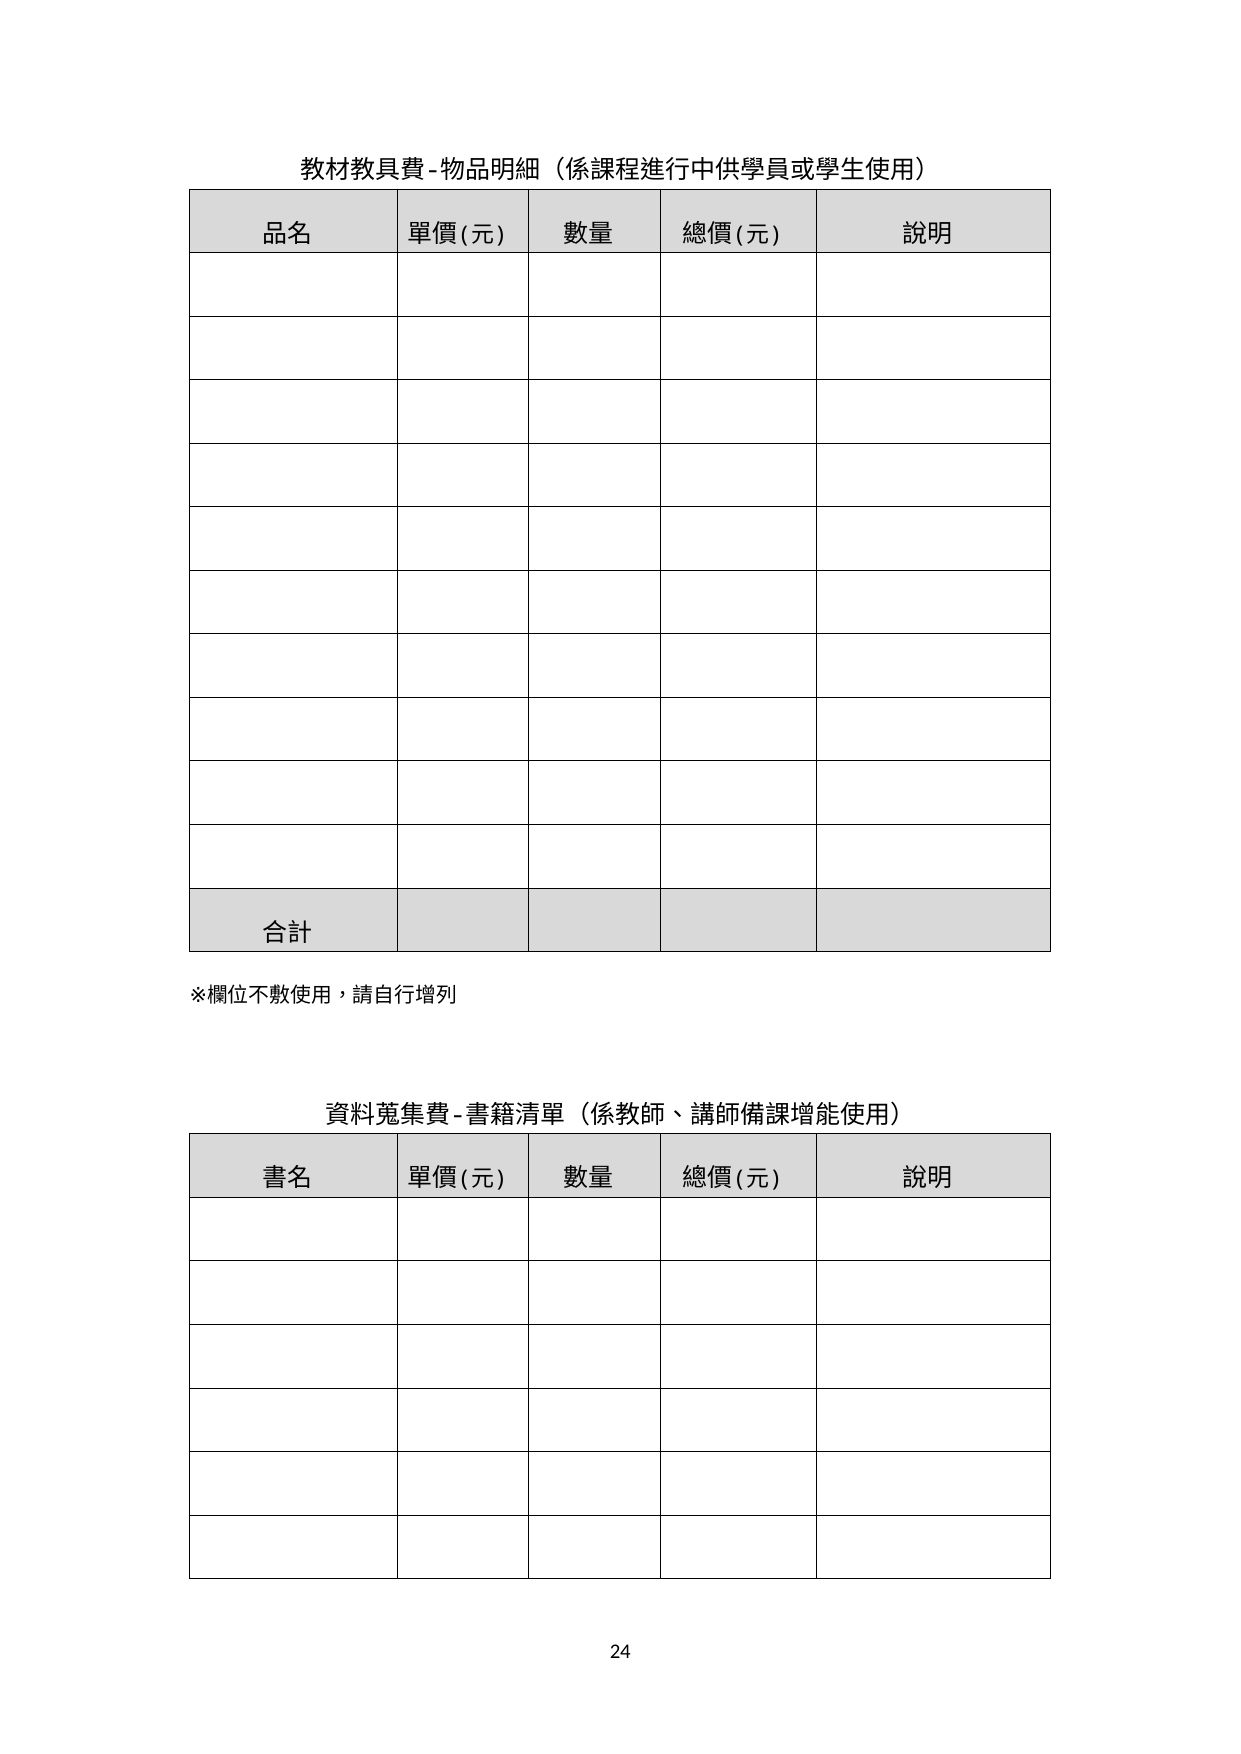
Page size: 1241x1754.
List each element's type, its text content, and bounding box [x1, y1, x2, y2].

table_cell [190, 317, 397, 379]
table_cell [817, 1325, 1050, 1387]
table_cell [190, 571, 397, 633]
text 教材教具費-物品明細（係課程進行中供學員或學生使用） [148, 126, 1092, 188]
table_cell [190, 1452, 397, 1514]
table_cell [817, 1452, 1050, 1514]
table_cell [398, 761, 528, 824]
table_cell [529, 889, 660, 951]
table_cell [398, 634, 528, 697]
table_cell [817, 380, 1050, 443]
table_cell [661, 507, 816, 570]
table_cell [529, 507, 660, 570]
table_header 書名 [190, 1134, 397, 1197]
table_cell [817, 889, 1050, 951]
table_cell [529, 317, 660, 379]
table_cell [398, 317, 528, 379]
table_cell [190, 380, 397, 443]
table_header 數量 [529, 1134, 660, 1197]
table_cell [661, 1261, 816, 1324]
table_cell 合計 [190, 889, 397, 951]
table_cell [817, 761, 1050, 824]
table_cell [661, 253, 816, 316]
table_cell [529, 1198, 660, 1260]
table_cell [190, 698, 397, 760]
table_cell [661, 1389, 816, 1451]
table_cell [190, 761, 397, 824]
table_cell [398, 698, 528, 760]
table_cell [661, 825, 816, 887]
table_cell [398, 889, 528, 951]
text 資料蒐集費-書籍清單（係教師、講師備課增能使用） [148, 1071, 1092, 1133]
table_cell [398, 1198, 528, 1260]
table_header 品名 [190, 190, 397, 252]
table_cell [190, 444, 397, 506]
table_cell [190, 1389, 397, 1451]
table_cell [190, 253, 397, 316]
table_cell [529, 761, 660, 824]
table_cell [817, 1389, 1050, 1451]
table_cell [529, 1389, 660, 1451]
table_cell [398, 1516, 528, 1578]
table_cell [817, 1516, 1050, 1578]
table_header 單價(元) [398, 1134, 528, 1197]
table_cell [529, 253, 660, 316]
table_cell [817, 698, 1050, 760]
table_cell [529, 1452, 660, 1514]
table_cell [398, 253, 528, 316]
table_cell [529, 444, 660, 506]
table_cell [529, 1516, 660, 1578]
table_cell [398, 1452, 528, 1514]
table_cell [190, 1261, 397, 1324]
table_cell [661, 1325, 816, 1387]
text 欄位不敷使用，請自行增列 [148, 952, 1092, 1014]
table_cell [398, 380, 528, 443]
table_cell [817, 825, 1050, 887]
table_cell [529, 1261, 660, 1324]
table_cell [398, 1389, 528, 1451]
table_cell [398, 571, 528, 633]
table_cell [661, 698, 816, 760]
table_cell [817, 507, 1050, 570]
table_cell [661, 1516, 816, 1578]
table_header 說明 [817, 1134, 1050, 1197]
table_cell [529, 634, 660, 697]
table_cell [817, 1198, 1050, 1260]
table_cell [190, 634, 397, 697]
table_header 總價(元) [661, 1134, 816, 1197]
table_cell [661, 634, 816, 697]
table_cell [190, 825, 397, 887]
table_cell [398, 444, 528, 506]
table_cell [529, 698, 660, 760]
table_cell [661, 761, 816, 824]
table_cell [661, 317, 816, 379]
table_cell [817, 317, 1050, 379]
table_cell [661, 571, 816, 633]
table_cell [398, 1261, 528, 1324]
table_cell [398, 825, 528, 887]
table_cell [817, 253, 1050, 316]
table_cell [190, 1198, 397, 1260]
table_header 總價(元) [661, 190, 816, 252]
table_cell [190, 507, 397, 570]
table_cell [529, 825, 660, 887]
table_cell [661, 1198, 816, 1260]
table_cell [661, 889, 816, 951]
table_cell [190, 1516, 397, 1578]
table_cell [529, 571, 660, 633]
table_cell [529, 1325, 660, 1387]
table_header 數量 [529, 190, 660, 252]
table_cell [398, 507, 528, 570]
table_cell [817, 444, 1050, 506]
table_cell [398, 1325, 528, 1387]
table_cell [529, 380, 660, 443]
table_header 單價(元) [398, 190, 528, 252]
table_cell [817, 634, 1050, 697]
table_cell [190, 1325, 397, 1387]
table_header 說明 [817, 190, 1050, 252]
table_cell [817, 571, 1050, 633]
table_cell [661, 380, 816, 443]
table_cell [817, 1261, 1050, 1324]
table_cell [661, 444, 816, 506]
table_cell [661, 1452, 816, 1514]
